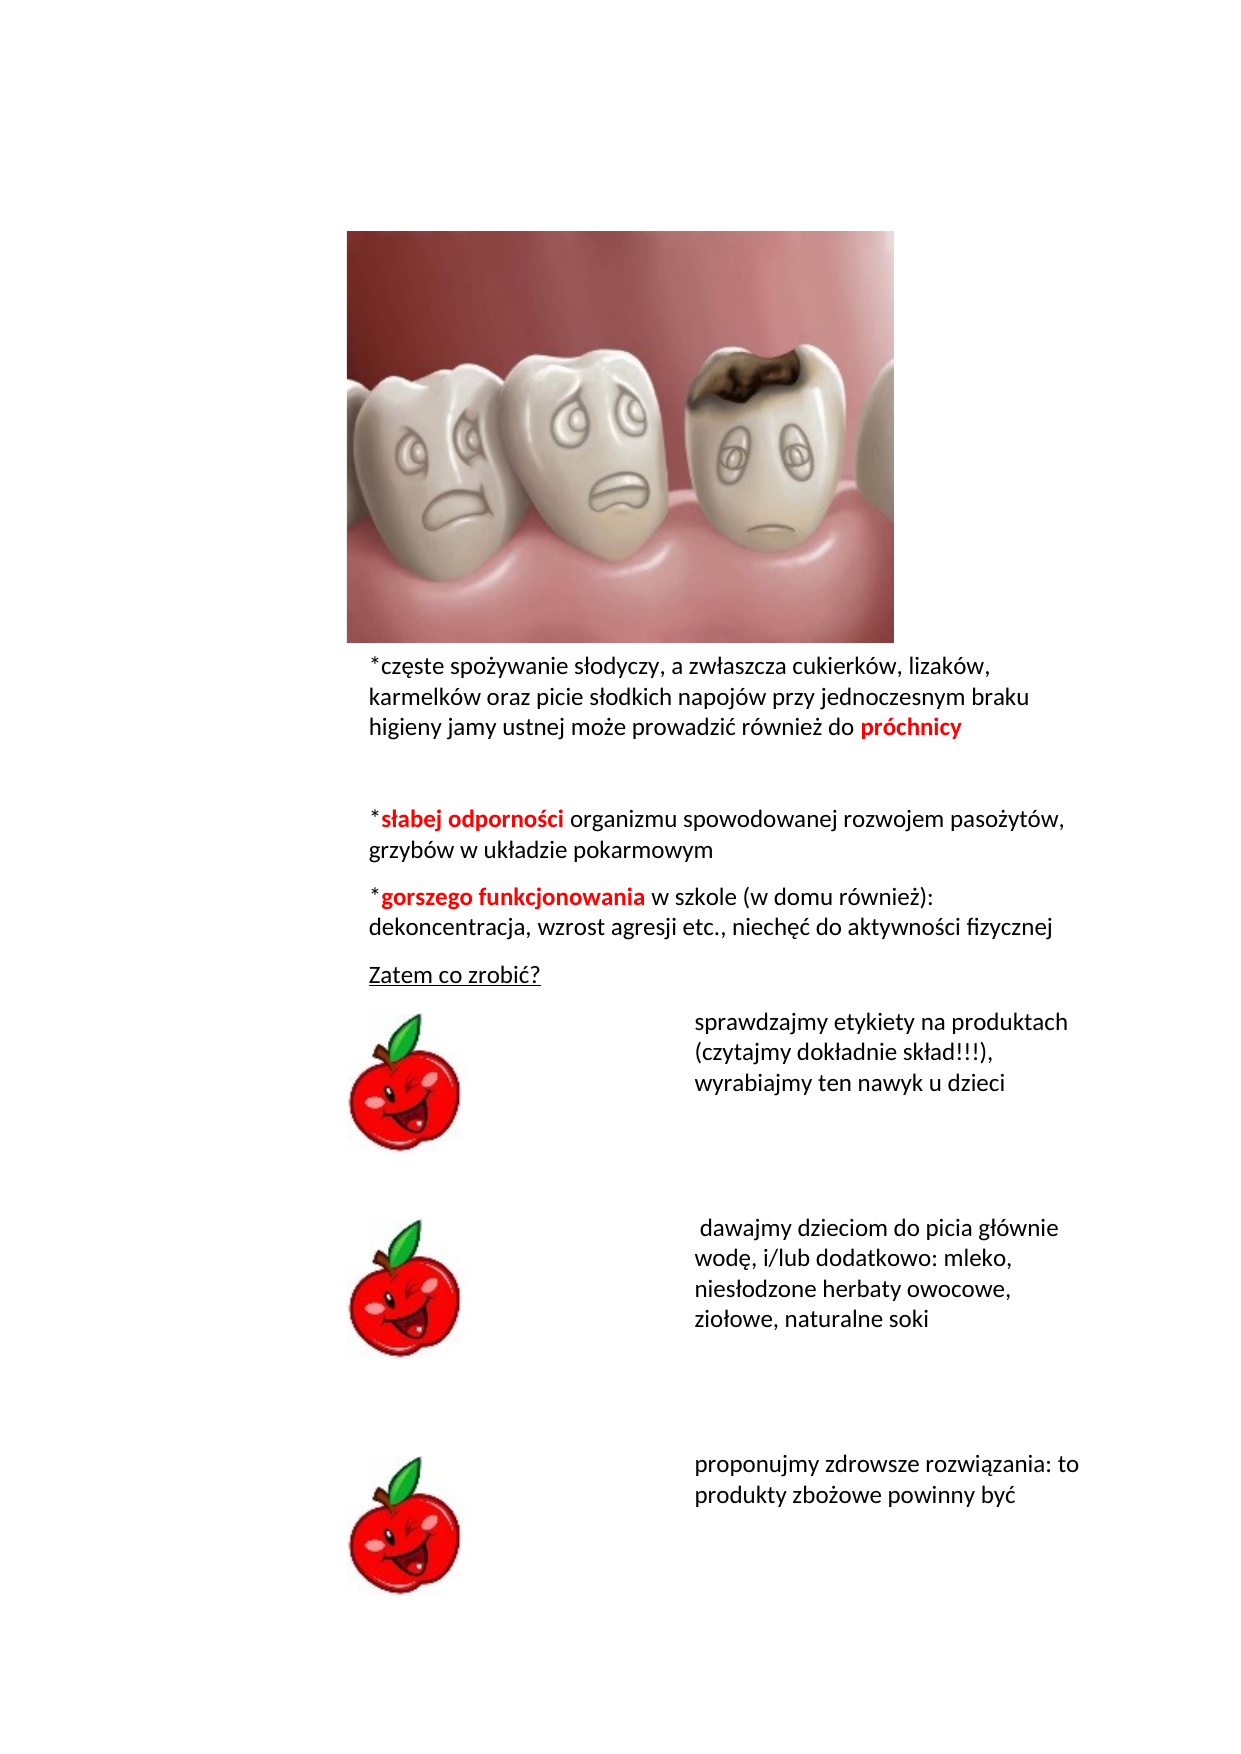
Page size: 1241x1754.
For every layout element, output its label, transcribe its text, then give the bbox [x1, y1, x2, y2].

list dawajmy dzieciom do picia głównie wodę, i/lub dodatkowo: mleko, niesłodzone herbaty owocowe, ziołowe, naturalne soki [339, 1212, 1093, 1334]
list *słabej odporności organizmu spowodowanej rozwojem pasożytów, grzybów w układzie pokarmowym [339, 803, 1093, 864]
list *częste spożywanie słodyczy, a zwłaszcza cukierków, lizaków, karmelków oraz picie słodkich napojów przy jednoczesnym braku higieny jamy ustnej może prowadzić również do próchnicy [339, 224, 1093, 742]
list Zatem co zrobić? [339, 959, 1093, 989]
picture [346, 1456, 466, 1596]
picture [346, 1219, 466, 1359]
picture [346, 231, 894, 643]
list *gorszego funkcjonowania w szkole (w domu również): dekoncentracja, wzrost agresji etc., niechęć do aktywności fizycznej [339, 881, 1093, 942]
list sprawdzajmy etykiety na produktach (czytajmy dokładnie skład!!!), wyrabiajmy ten nawyk u dzieci [339, 1006, 1093, 1097]
picture [346, 1013, 466, 1153]
list proponujmy zdrowsze rozwiązania: to produkty zbożowe powinny być [339, 1448, 1093, 1509]
